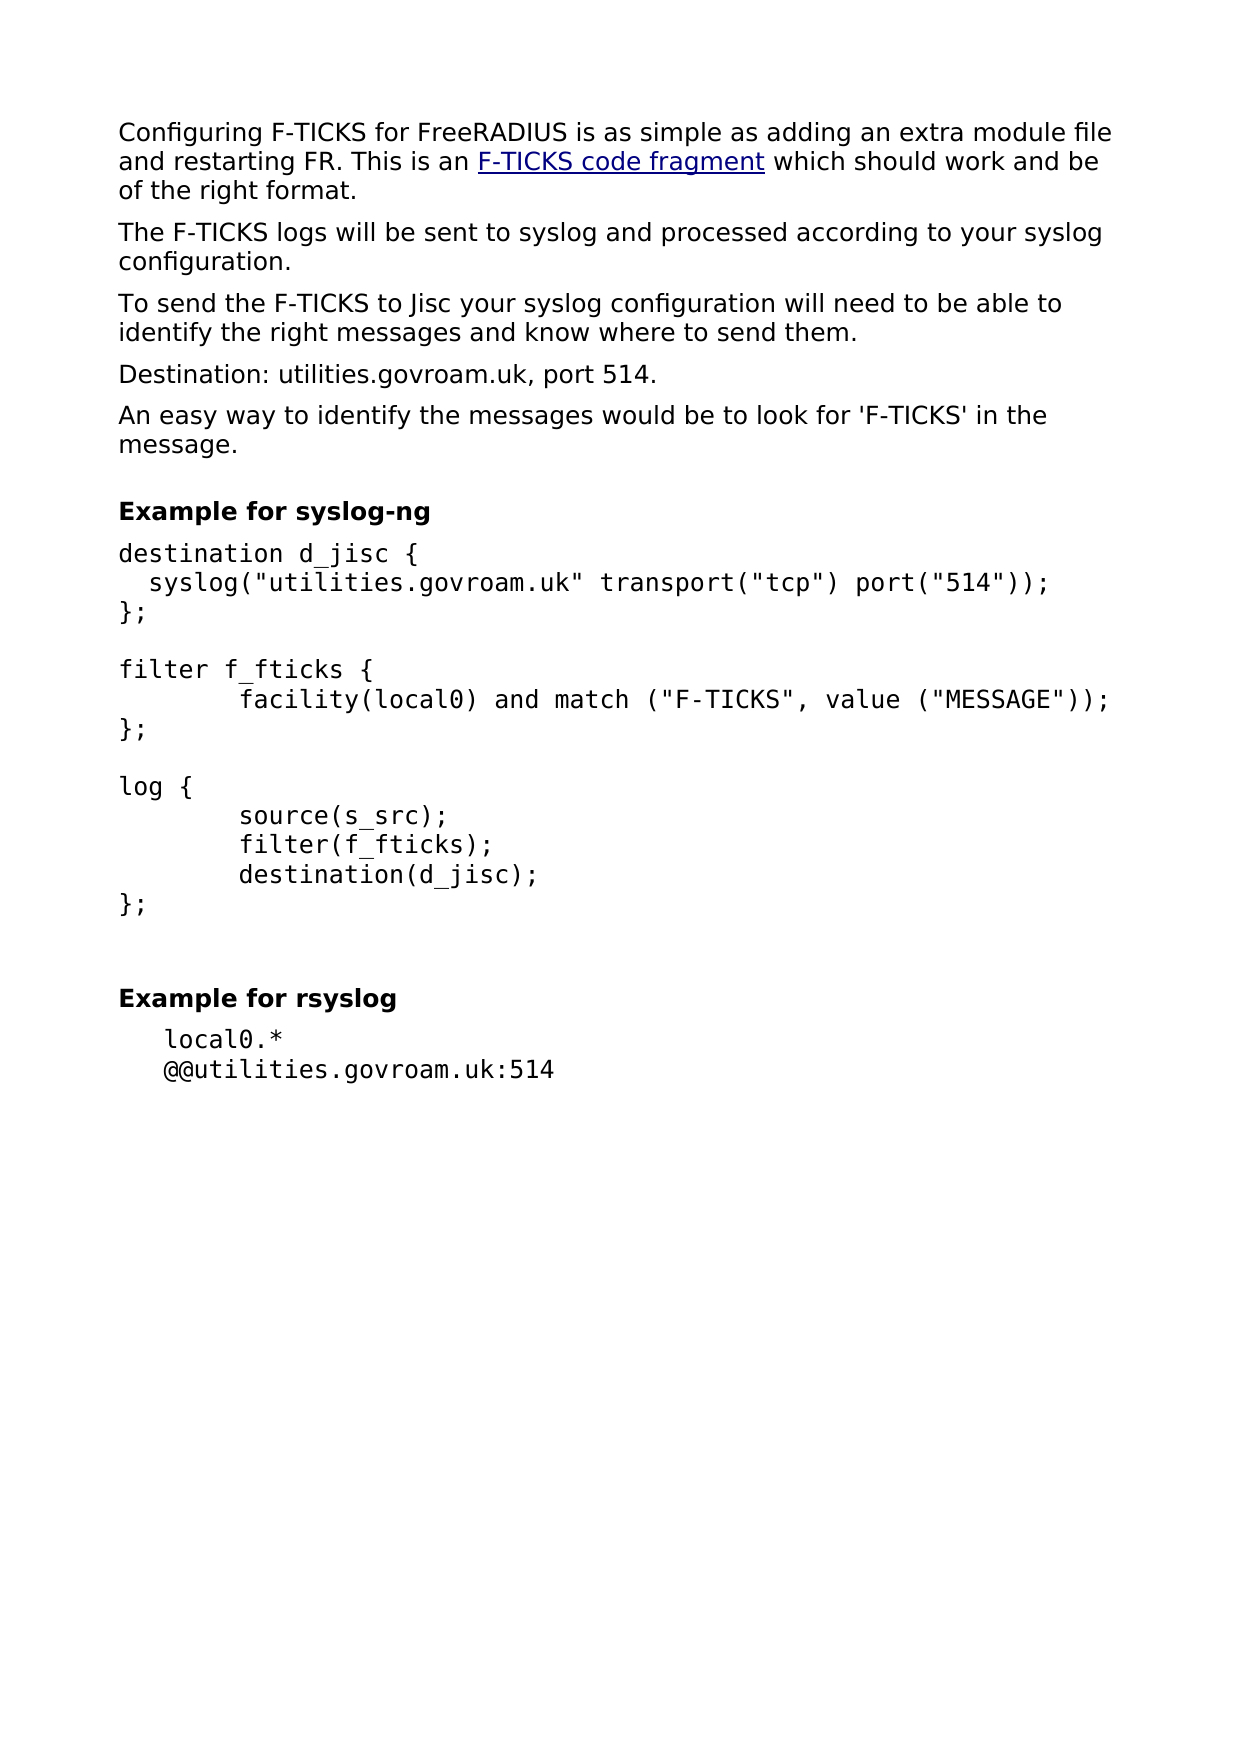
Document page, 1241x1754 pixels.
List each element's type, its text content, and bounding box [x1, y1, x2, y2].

text destination d_jisc { syslog("utilities.govroam.uk" transport("tcp") port("514")); }; filter f_fticks { facility(local0) and match ("F-TICKS", value ("MESSAGE")); }; log { source(s_src); filter(f_fticks); destination(d_jisc); }; [118, 539, 1122, 947]
text An easy way to identify the messages would be to look for 'F-TICKS' in the message. [118, 401, 1122, 460]
subtitle Example for rsyslog [118, 984, 1122, 1013]
text To send the F-TICKS to Jisc your syslog configuration will need to be able to identify the right messages and know where to send them. [118, 289, 1122, 347]
subtitle Example for syslog-ng [118, 497, 1122, 526]
text Destination: utilities.govroam.uk, port 514. [118, 360, 1122, 389]
text local0.* @@utilities.govroam.uk:514 [118, 1026, 1122, 1084]
text The F-TICKS logs will be sent to syslog and processed according to your syslog configuration. [118, 218, 1122, 276]
text Configuring F-TICKS for FreeRADIUS is as simple as adding an extra module file and restarting FR. This is an F-TICKS code fragment which should work and be of the right format. [118, 118, 1122, 206]
